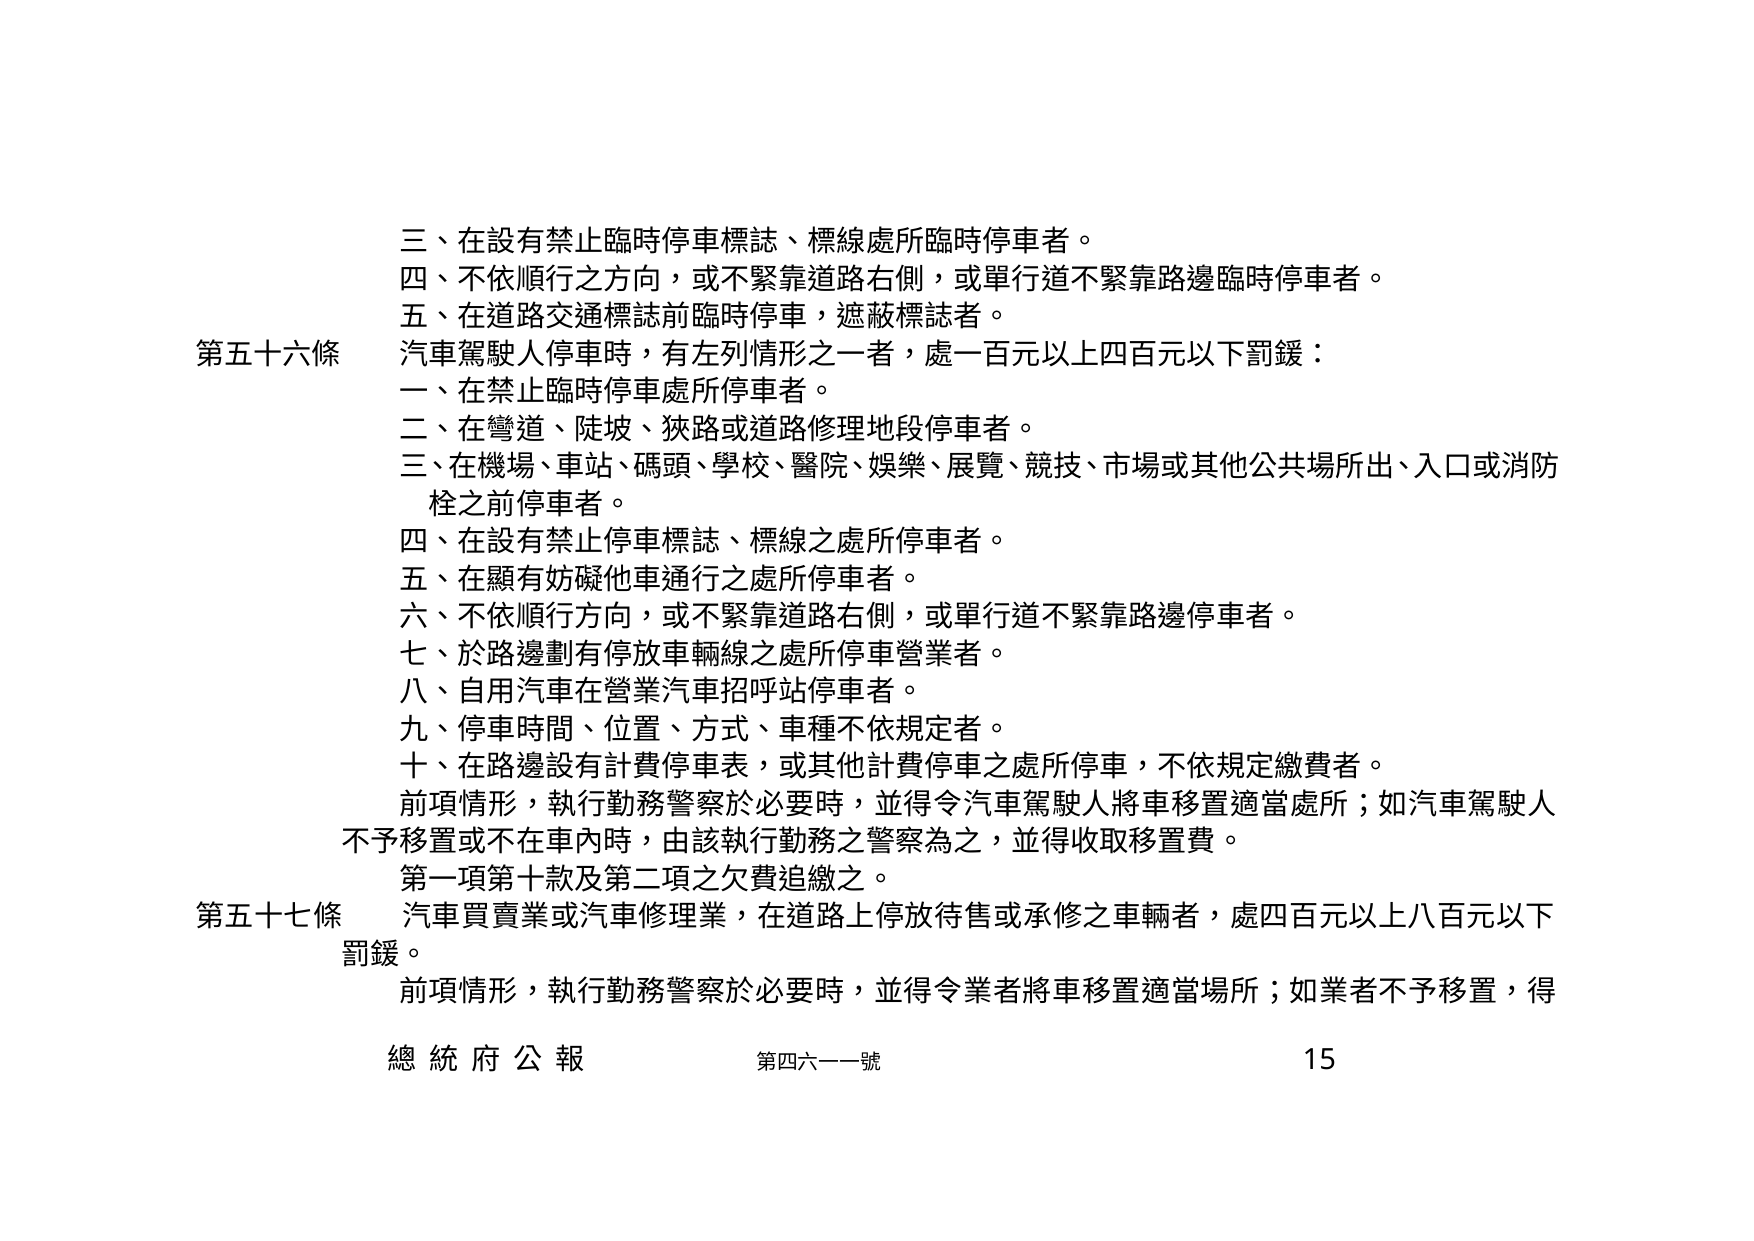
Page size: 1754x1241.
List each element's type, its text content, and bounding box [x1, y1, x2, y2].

text 六、不依順行方向，或不緊靠道路右側，或單行道不緊靠路邊停車者。 [399, 597, 1559, 634]
text 八、自用汽車在營業汽車招呼站停車者。 [399, 672, 1559, 709]
text 十、在路邊設有計費停車表，或其他計費停車之處所停車，不依規定繳費者。 [399, 747, 1559, 784]
text 四、不依順行之方向，或不緊靠道路右側，或單行道不緊靠路邊臨時停車者。 [399, 259, 1559, 297]
text 第一項第十款及第二項之欠費追繳之。 [341, 859, 1559, 897]
text 第五十七條 汽車買賣業或汽車修理業，在道路上停放待售或承修之車輛者，處四百元以上八百元以下罰鍰。 [195, 897, 1559, 972]
text 二、在彎道、陡坡、狹路或道路修理地段停車者。 [399, 409, 1559, 447]
text 前項情形，執行勤務警察於必要時，並得令業者將車移置適當場所；如業者不予移置，得 [341, 972, 1559, 1009]
text 四、在設有禁止停車標誌、標線之處所停車者。 [399, 522, 1559, 559]
text 五、在道路交通標誌前臨時停車，遮蔽標誌者。 [399, 297, 1559, 334]
text 第五十六條 汽車駕駛人停車時，有左列情形之一者，處一百元以上四百元以下罰鍰： [195, 334, 1559, 372]
text 五、在顯有妨礙他車通行之處所停車者。 [399, 559, 1559, 597]
text 一、在禁止臨時停車處所停車者。 [399, 372, 1559, 409]
text 三、在設有禁止臨時停車標誌、標線處所臨時停車者。 [399, 222, 1559, 259]
text 三、在機場、車站、碼頭、學校、醫院、娛樂、展覽、競技、市場或其他公共場所出、入口或消防栓之前停車者。 [399, 447, 1559, 522]
text 九、停車時間、位置、方式、車種不依規定者。 [399, 709, 1559, 747]
text 前項情形，執行勤務警察於必要時，並得令汽車駕駛人將車移置適當處所；如汽車駕駛人不予移置或不在車內時，由該執行勤務之警察為之，並得收取移置費。 [341, 784, 1559, 859]
text 七、於路邊劃有停放車輛線之處所停車營業者。 [399, 634, 1559, 672]
